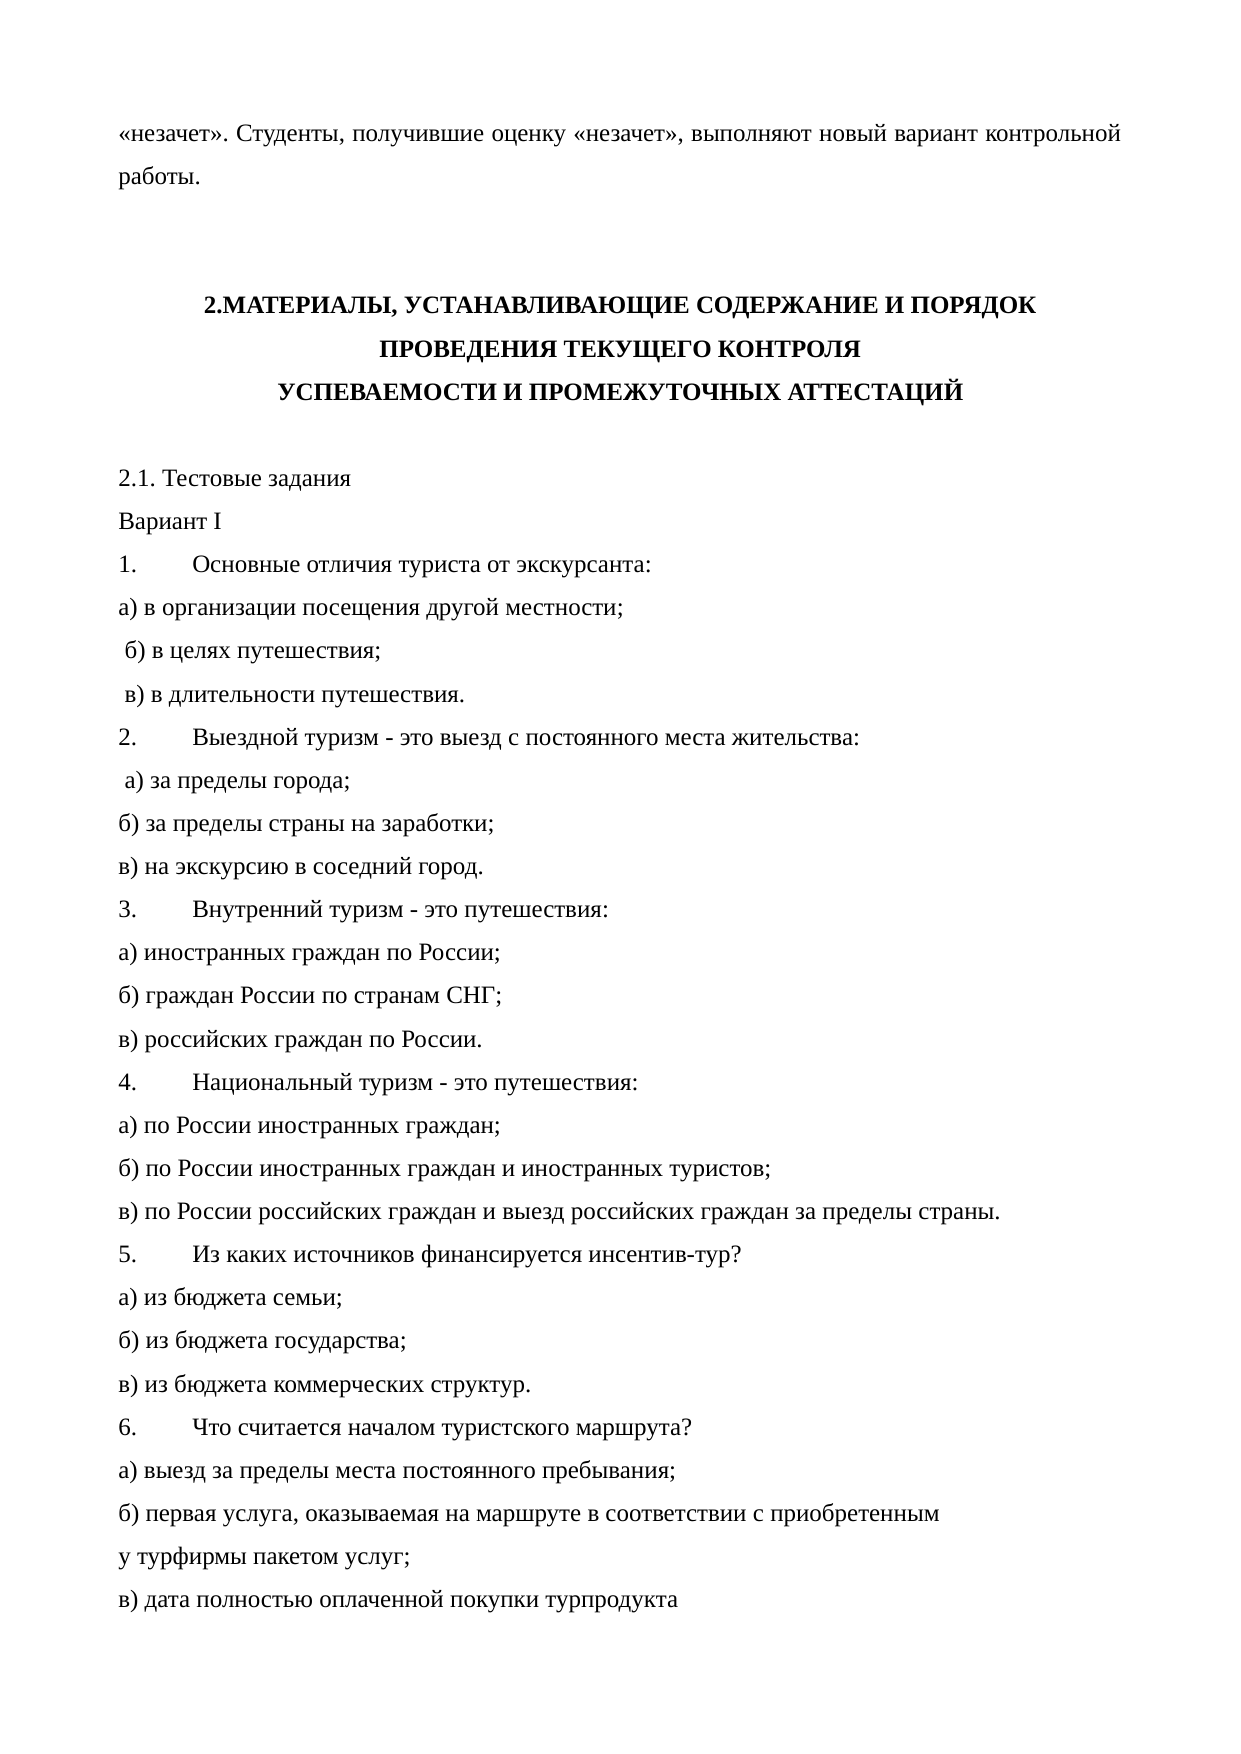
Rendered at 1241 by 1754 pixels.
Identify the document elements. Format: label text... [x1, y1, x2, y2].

text 4. Национальный туризм - это путешествия: [118, 1067, 1122, 1096]
text 1. Основные отличия туриста от экскурсанта: [118, 549, 1122, 578]
text 6. Что считается началом туристского маршрута? [118, 1412, 1122, 1441]
text 5. Из каких источников финансируется инcентив-тур? [118, 1239, 1122, 1268]
text в) дата полностью оплаченной покупки турпродукта [118, 1584, 1122, 1613]
text б) первая услуга, оказываемая на маршруте в соответствии с приобретенным [118, 1498, 1122, 1527]
text 3. Внутренний туризм - это путешествия: [118, 894, 1122, 923]
text 2.МАТЕРИАЛЫ, УСТАНАВЛИВАЮЩИЕ СОДЕРЖАНИЕ И ПОРЯДОК ПРОВЕДЕНИЯ ТЕКУЩЕГО КОНТРОЛЯ [118, 291, 1122, 362]
text в) в длительности путешествия. [118, 679, 1122, 707]
text а) иностранных граждан по России; [118, 937, 1122, 966]
text в) на экскурсию в соседний город. [118, 851, 1122, 880]
text а) в организации посещения другой местности; [118, 592, 1122, 621]
text «незачет». Студенты, получившие оценку «незачет», выполняют новый вариант контрольной работы. [118, 118, 1122, 190]
text б) граждан России по странам СНГ; [118, 981, 1122, 1009]
text в) по России российских граждан и выезд российских граждан за пределы страны. [118, 1196, 1122, 1225]
text в) из бюджета коммерческих структур. [118, 1369, 1122, 1397]
text а) за пределы города; [118, 765, 1122, 794]
text б) в целях путешествия; [118, 636, 1122, 664]
text Вариант I [118, 506, 1122, 535]
text 2.1. Тестовые задания [118, 463, 1122, 492]
text а) по России иностранных граждан; [118, 1110, 1122, 1139]
text 2. Выездной туризм - это выезд с постоянного места жительства: [118, 722, 1122, 751]
text у турфирмы пакетом услуг; [118, 1541, 1122, 1570]
text б) за пределы страны на заработки; [118, 808, 1122, 837]
text а) из бюджета семьи; [118, 1282, 1122, 1311]
text в) российских граждан по России. [118, 1024, 1122, 1052]
text б) из бюджета государства; [118, 1326, 1122, 1354]
text б) по России иностранных граждан и иностранных туристов; [118, 1153, 1122, 1182]
text УСПЕВАЕМОСТИ И ПРОМЕЖУТОЧНЫХ АТТЕСТАЦИЙ [118, 377, 1122, 406]
text а) выезд за пределы места постоянного пребывания; [118, 1455, 1122, 1484]
